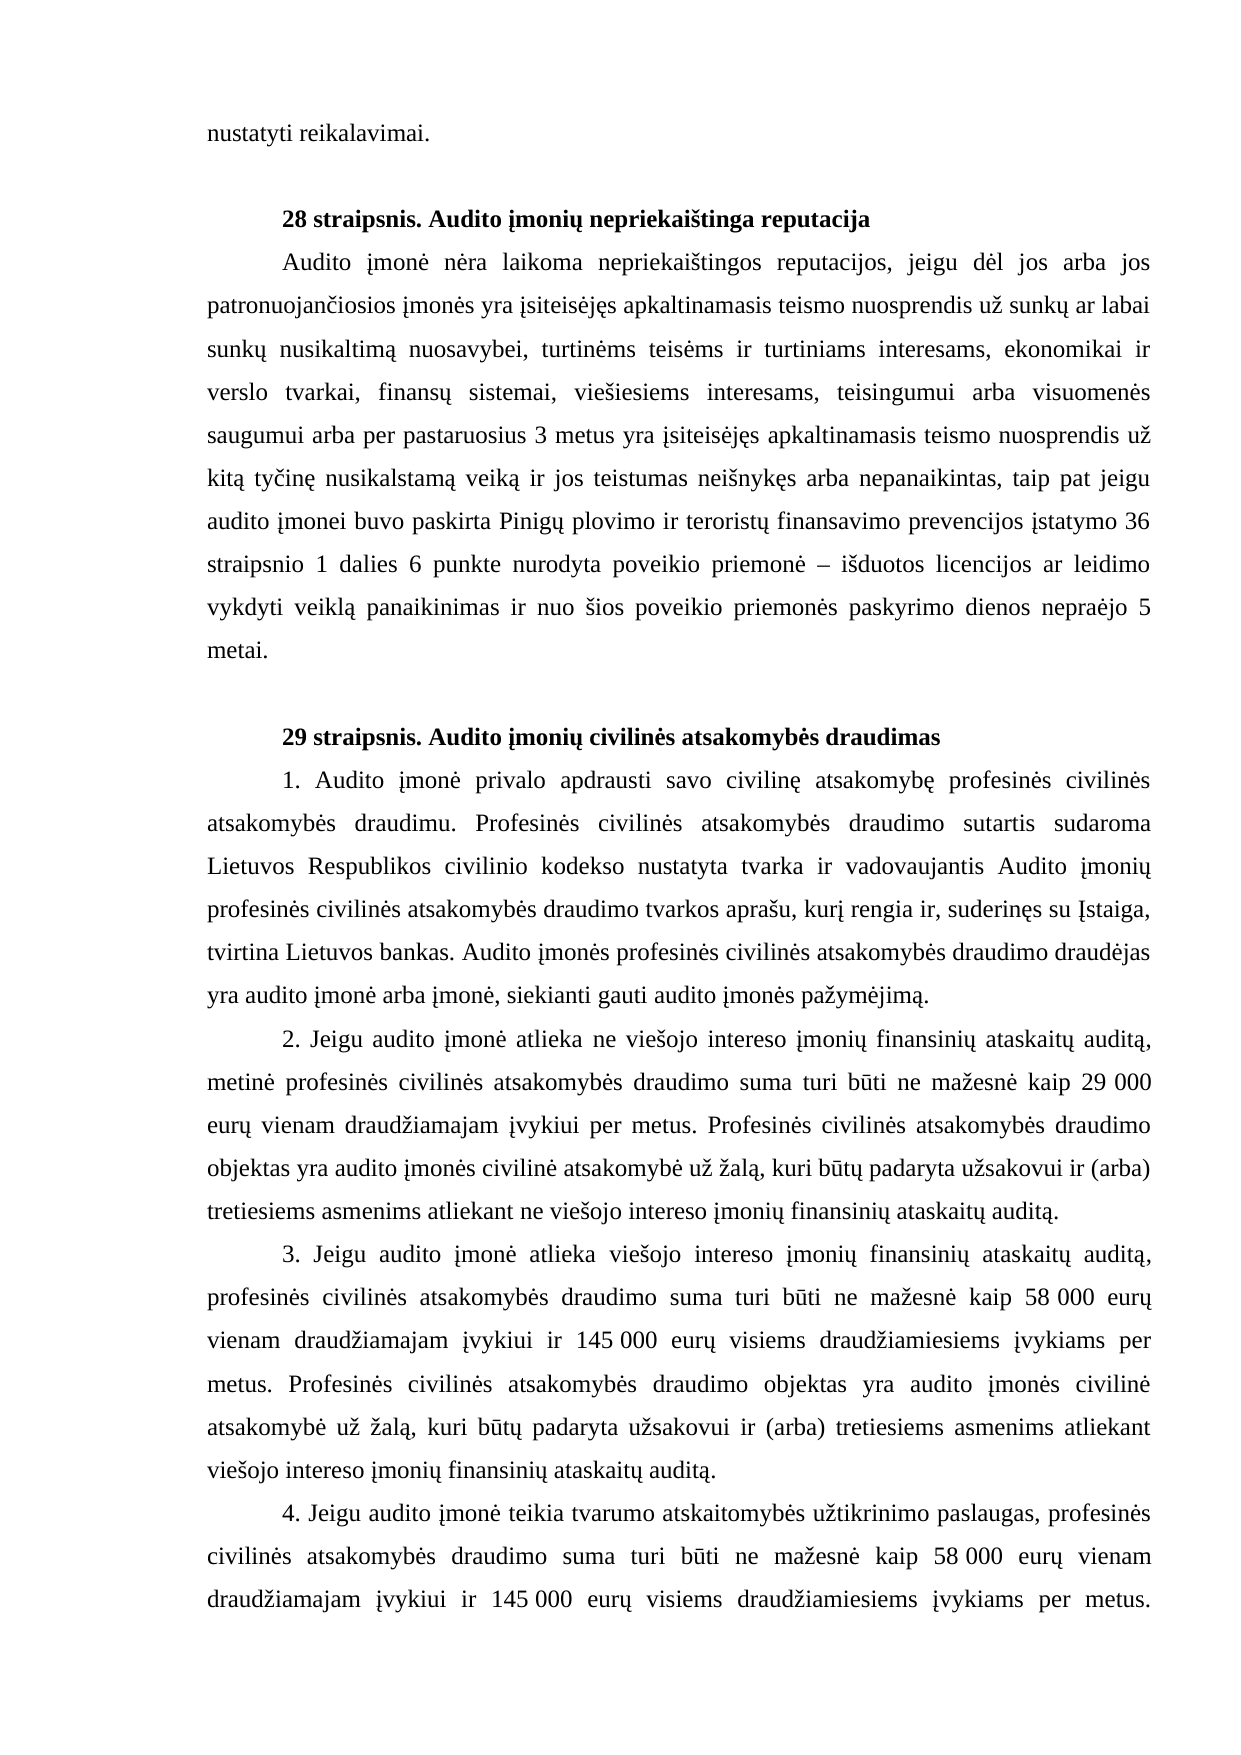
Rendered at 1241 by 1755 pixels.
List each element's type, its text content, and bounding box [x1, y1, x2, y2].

text nustatyti reikalavimai. [207, 118, 1152, 147]
text 28 straipsnis. Audito įmonių nepriekaištinga reputacija [207, 204, 1152, 233]
text 3. Jeigu audito įmonė atlieka viešojo intereso įmonių finansinių ataskaitų auditą, profesinės civilinės atsakomybės draudimo suma turi būti ne mažesnė kaip 58 000 eurų vienam draudžiamajam įvykiui ir 145 000 eurų visiems draudžiamiesiems įvykiams per metus. Profesinės civilinės atsakomybės draudimo objektas yra audito įmonės civilinė atsakomybė už žalą, kuri būtų padaryta užsakovui ir (arba) tretiesiems asmenims atliekant viešojo intereso įmonių finansinių ataskaitų auditą. [207, 1239, 1152, 1484]
text 4. Jeigu audito įmonė teikia tvarumo atskaitomybės užtikrinimo paslaugas, profesinės civilinės atsakomybės draudimo suma turi būti ne mažesnė kaip 58 000 eurų vienam draudžiamajam įvykiui ir 145 000 eurų visiems draudžiamiesiems įvykiams per metus. [207, 1498, 1152, 1613]
text Audito įmonė nėra laikoma nepriekaištingos reputacijos, jeigu dėl jos arba jos patronuojančiosios įmonės yra įsiteisėjęs apkaltinamasis teismo nuosprendis už sunkų ar labai sunkų nusikaltimą nuosavybei, turtinėms teisėms ir turtiniams interesams, ekonomikai ir verslo tvarkai, finansų sistemai, viešiesiems interesams, teisingumui arba visuomenės saugumui arba per pastaruosius 3 metus yra įsiteisėjęs apkaltinamasis teismo nuosprendis už kitą tyčinę nusikalstamą veiką ir jos teistumas neišnykęs arba nepanaikintas, taip pat jeigu audito įmonei buvo paskirta Pinigų plovimo ir teroristų finansavimo prevencijos įstatymo 36 straipsnio 1 dalies 6 punkte nurodyta poveikio priemonė – išduotos licencijos ar leidimo vykdyti veiklą panaikinimas ir nuo šios poveikio priemonės paskyrimo dienos nepraėjo 5 metai. [207, 247, 1152, 664]
text 2. Jeigu audito įmonė atlieka ne viešojo intereso įmonių finansinių ataskaitų auditą, metinė profesinės civilinės atsakomybės draudimo suma turi būti ne mažesnė kaip 29 000 eurų vienam draudžiamajam įvykiui per metus. Profesinės civilinės atsakomybės draudimo objektas yra audito įmonės civilinė atsakomybė už žalą, kuri būtų padaryta užsakovui ir (arba) tretiesiems asmenims atliekant ne viešojo intereso įmonių finansinių ataskaitų auditą. [207, 1024, 1152, 1225]
text 29 straipsnis. Audito įmonių civilinės atsakomybės draudimas [207, 722, 1152, 751]
text 1. Audito įmonė privalo apdrausti savo civilinę atsakomybę profesinės civilinės atsakomybės draudimu. Profesinės civilinės atsakomybės draudimo sutartis sudaroma Lietuvos Respublikos civilinio kodekso nustatyta tvarka ir vadovaujantis Audito įmonių profesinės civilinės atsakomybės draudimo tvarkos aprašu, kurį rengia ir, suderinęs su Įstaiga, tvirtina Lietuvos bankas. Audito įmonės profesinės civilinės atsakomybės draudimo draudėjas yra audito įmonė arba įmonė, siekianti gauti audito įmonės pažymėjimą. [207, 765, 1152, 1009]
